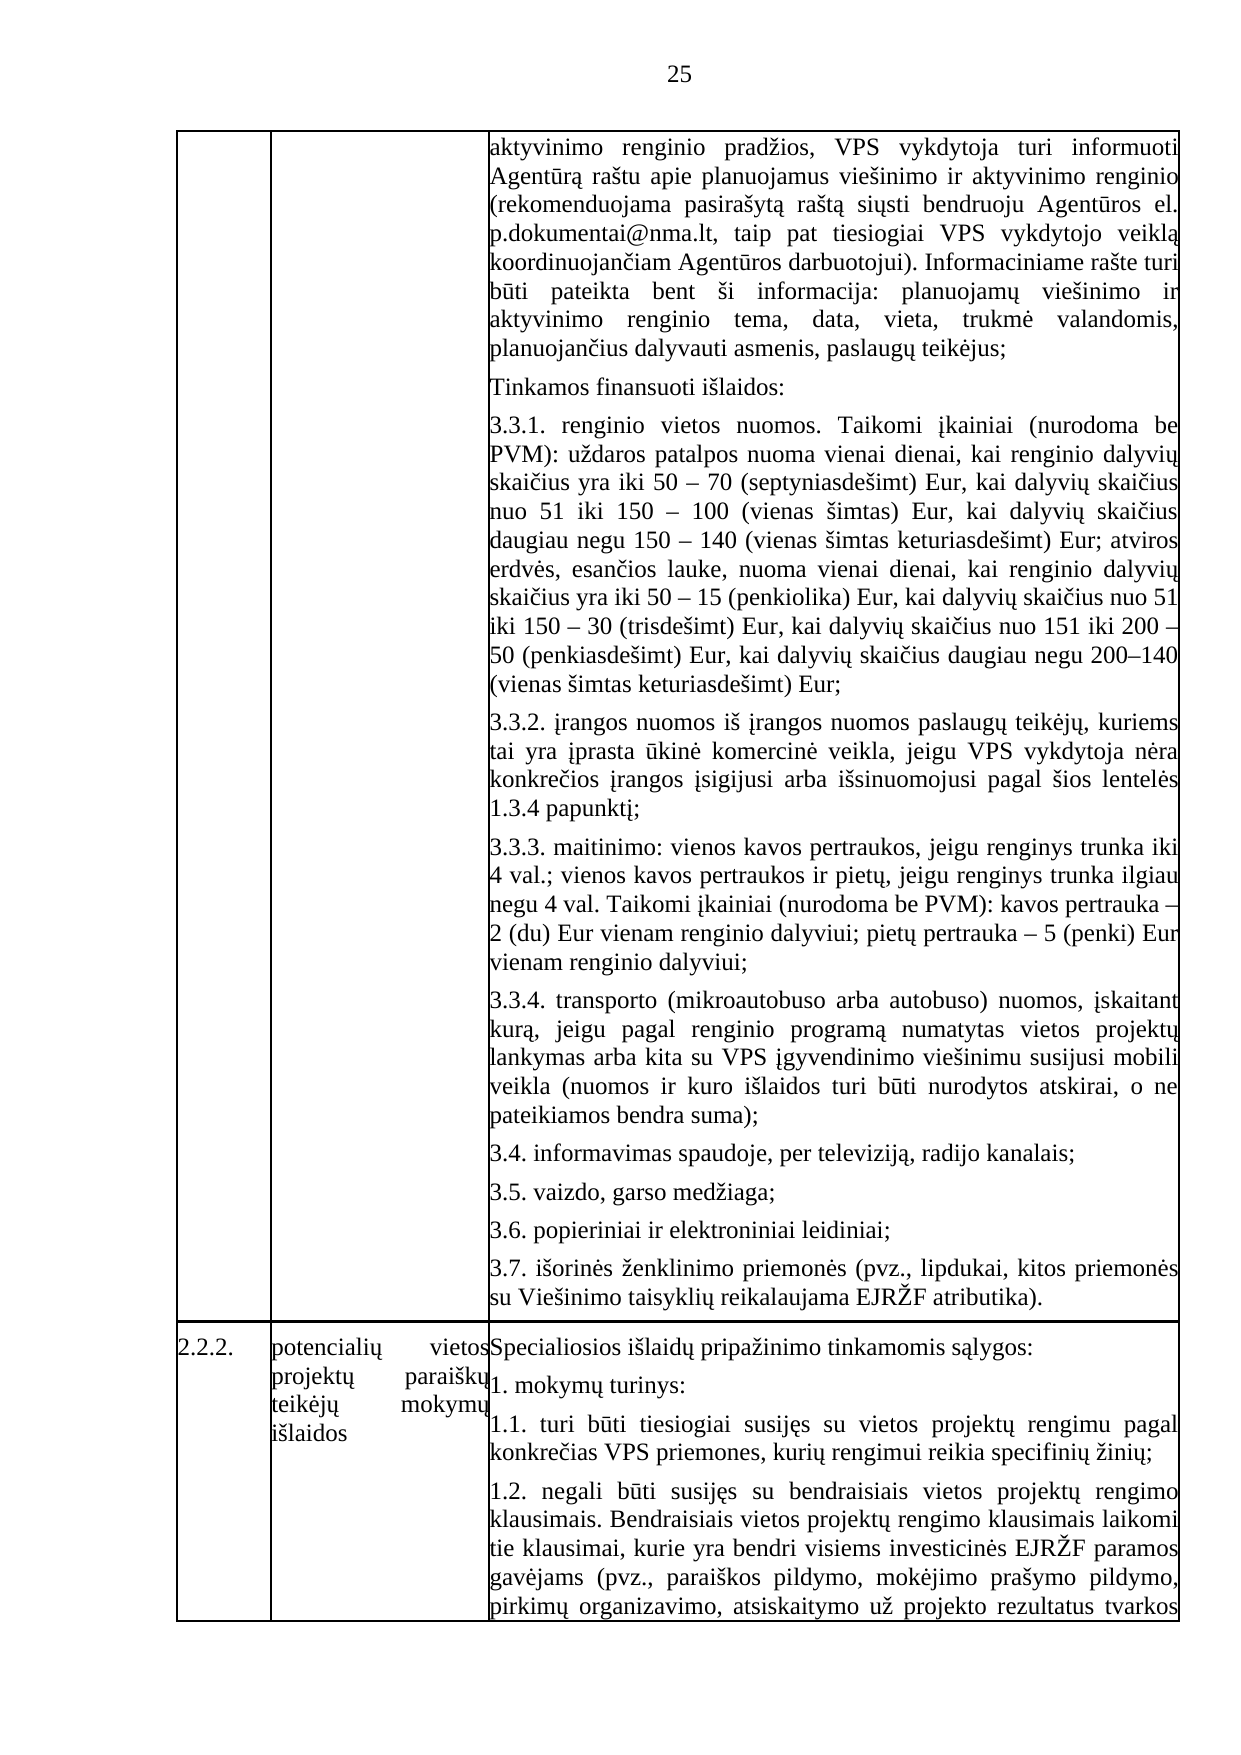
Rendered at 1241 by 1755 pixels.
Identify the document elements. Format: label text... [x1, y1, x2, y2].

table_cell potencialių vietos projektų paraiškų teikėjų mokymų išlaidos [272, 1323, 488, 1619]
table_cell aktyvinimo renginio pradžios, VPS vykdytoja turi informuoti Agentūrą raštu apie planuojamus viešinimo ir aktyvinimo renginio (rekomenduojama pasirašytą raštą siųsti bendruoju Agentūros el. p.dokumentai@nma.lt, taip pat tiesiogiai VPS vykdytojo veiklą koordinuojančiam Agentūros darbuotojui). Informaciniame rašte turi būti pateikta bent ši informacija: planuojamų viešinimo ir aktyvinimo renginio tema, data, vieta, trukmė valandomis, planuojančius dalyvauti asmenis, paslaugų teikėjus; Tinkamos finansuoti išlaidos: 3.3.1. renginio vietos nuomos. Taikomi įkainiai (nurodoma be PVM): uždaros patalpos nuoma vienai dienai, kai renginio dalyvių skaičius yra iki 50 – 70 (septyniasdešimt) Eur, kai dalyvių skaičius nuo 51 iki 150 – 100 (vienas šimtas) Eur, kai dalyvių skaičius daugiau negu 150 – 140 (vienas šimtas keturiasdešimt) Eur; atviros erdvės, esančios lauke, nuoma vienai dienai, kai renginio dalyvių skaičius yra iki 50 – 15 (penkiolika) Eur, kai dalyvių skaičius nuo 51 iki 150 – 30 (trisdešimt) Eur, kai dalyvių skaičius nuo 151 iki 200 – 50 (penkiasdešimt) Eur, kai dalyvių skaičius daugiau negu 200–140 (vienas šimtas keturiasdešimt) Eur; 3.3.2. įrangos nuomos iš įrangos nuomos paslaugų teikėjų, kuriems tai yra įprasta ūkinė komercinė veikla, jeigu VPS vykdytoja nėra konkrečios įrangos įsigijusi arba išsinuomojusi pagal šios lentelės 1.3.4 papunktį; 3.3.3. maitinimo: vienos kavos pertraukos, jeigu renginys trunka iki 4 val.; vienos kavos pertraukos ir pietų, jeigu renginys trunka ilgiau negu 4 val. Taikomi įkainiai (nurodoma be PVM): kavos pertrauka – 2 (du) Eur vienam renginio dalyviui; pietų pertrauka – 5 (penki) Eur vienam renginio dalyviui; 3.3.4. transporto (mikroautobuso arba autobuso) nuomos, įskaitant kurą, jeigu pagal renginio programą numatytas vietos projektų lankymas arba kita su VPS įgyvendinimo viešinimu susijusi mobili veikla (nuomos ir kuro išlaidos turi būti nurodytos atskirai, o ne pateikiamos bendra suma); 3.4. informavimas spaudoje, per televiziją, radijo kanalais; 3.5. vaizdo, garso medžiaga; 3.6. popieriniai ir elektroniniai leidiniai; 3.7. išorinės ženklinimo priemonės (pvz., lipdukai, kitos priemonės su Viešinimo taisyklių reikalaujama EJRŽF atributika). [490, 132, 1178, 1320]
table_cell [178, 132, 270, 1320]
table_cell 2.2.2. [178, 1323, 270, 1619]
table_cell Specialiosios išlaidų pripažinimo tinkamomis sąlygos: 1. mokymų turinys: 1.1. turi būti tiesiogiai susijęs su vietos projektų rengimu pagal konkrečias VPS priemones, kurių rengimui reikia specifinių žinių; 1.2. negali būti susijęs su bendraisiais vietos projektų rengimo klausimais. Bendraisiais vietos projektų rengimo klausimais laikomi tie klausimai, kurie yra bendri visiems investicinės EJRŽF paramos gavėjams (pvz., paraiškos pildymo, mokėjimo prašymo pildymo, pirkimų organizavimo, atsiskaitymo už projekto rezultatus tvarkos [490, 1323, 1178, 1619]
table_cell [272, 132, 488, 1320]
